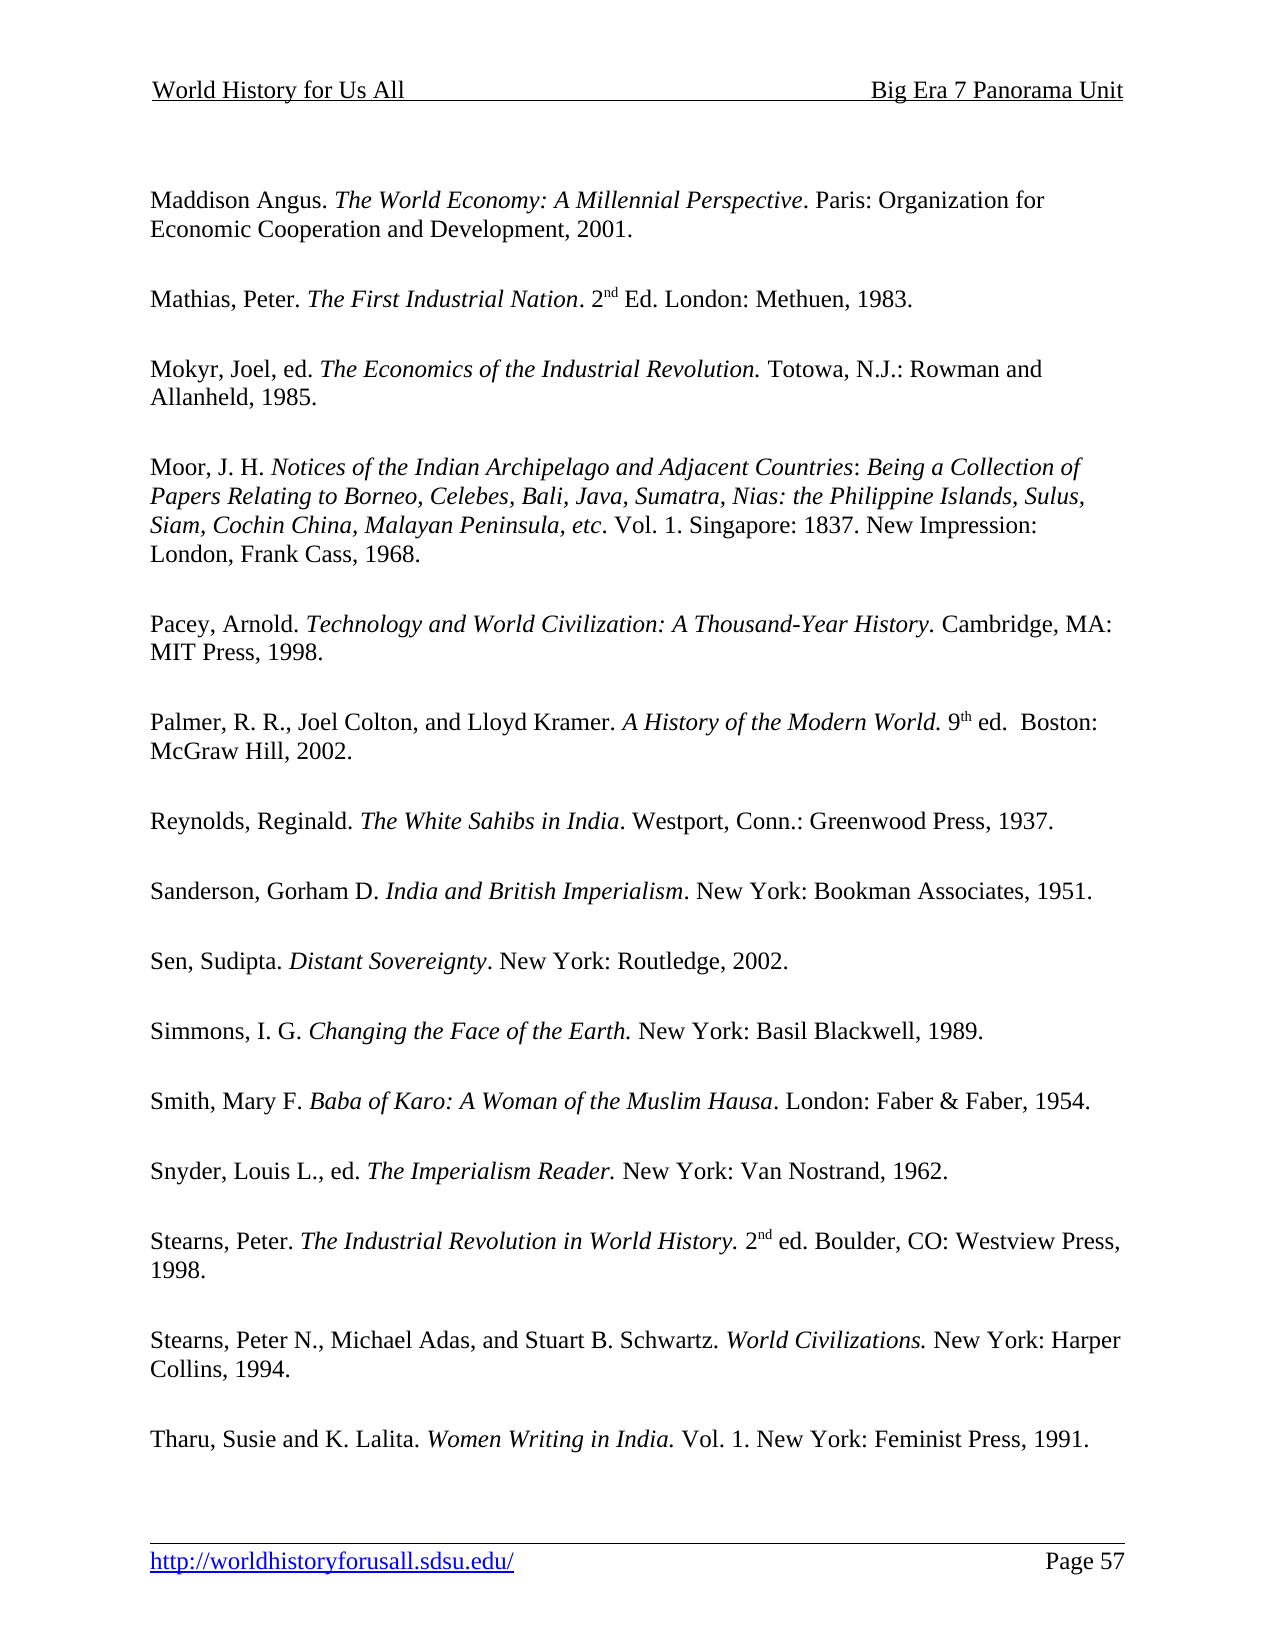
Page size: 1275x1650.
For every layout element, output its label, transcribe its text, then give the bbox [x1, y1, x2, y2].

text Sen, Sudipta. Distant Sovereignty. New York: Routledge, 2002. [150, 946, 1125, 975]
text Tharu, Susie and K. Lalita. Women Writing in India. Vol. 1. New York: Feminist Press, 1991. [150, 1424, 1125, 1452]
text Maddison Angus. The World Economy: A Millennial Perspective. Paris: Organization for Economic Cooperation and Development, 2001. [150, 185, 1125, 242]
text Papers Relating to Borneo, Celebes, Bali, Java, Sumatra, Nias: the Philippine Islands, Sulus, Siam, Cochin China, Malayan Peninsula, etc. Vol. 1. Singapore: 1837. New Impression: London, Frank Cass, 1968. [150, 481, 1125, 567]
text Palmer, R. R., Joel Colton, and Lloyd Kramer. A History of the Modern World. 9th ed. Boston: McGraw Hill, 2002. [150, 707, 1125, 765]
text Simmons, I. G. Changing the Face of the Earth. New York: Basil Blackwell, 1989. [150, 1016, 1125, 1045]
text Smith, Mary F. Baba of Karo: A Woman of the Muslim Hausa. London: Faber & Faber, 1954. [150, 1086, 1125, 1115]
text Stearns, Peter N., Michael Adas, and Stuart B. Schwartz. World Civilizations. New York: Harper Collins, 1994. [150, 1325, 1125, 1382]
text Stearns, Peter. The Industrial Revolution in World History. 2nd ed. Boulder, CO: Westview Press, 1998. [150, 1226, 1125, 1284]
text Reynolds, Reginald. The White Sahibs in India. Westport, Conn.: Greenwood Press, 1937. [150, 806, 1125, 835]
text Pacey, Arnold. Technology and World Civilization: A Thousand-Year History. Cambridge, MA: MIT Press, 1998. [150, 609, 1125, 666]
text Mokyr, Joel, ed. The Economics of the Industrial Revolution. Totowa, N.J.: Rowman and Allanheld, 1985. [150, 354, 1125, 411]
text Snyder, Louis L., ed. The Imperialism Reader. New York: Van Nostrand, 1962. [150, 1156, 1125, 1185]
text Sanderson, Gorham D. India and British Imperialism. New York: Bookman Associates, 1951. [150, 876, 1125, 905]
text Moor, J. H. Notices of the Indian Archipelago and Adjacent Countries: Being a Collection of [150, 452, 1125, 481]
text Mathias, Peter. The First Industrial Nation. 2nd Ed. London: Methuen, 1983. [150, 284, 1125, 312]
